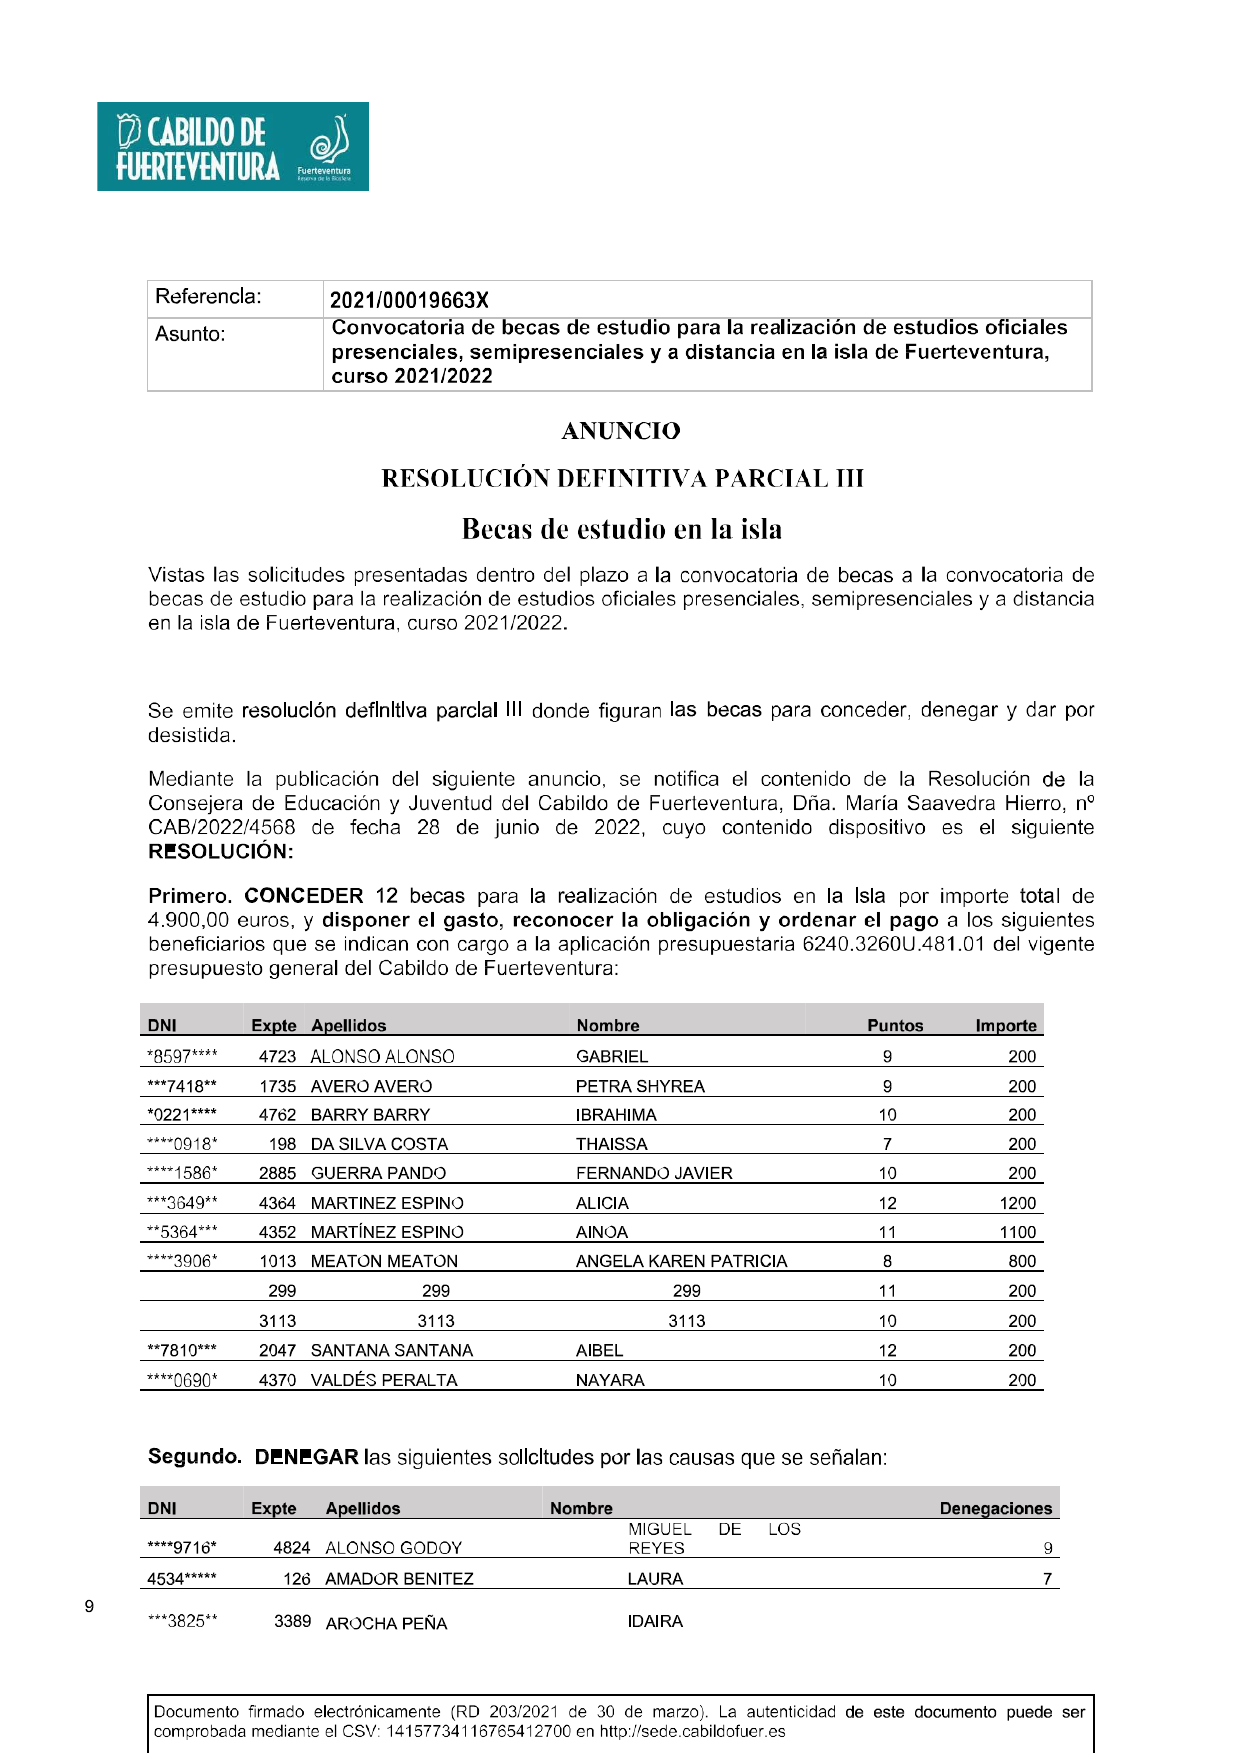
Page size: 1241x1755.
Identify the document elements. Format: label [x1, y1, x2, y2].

table_header [148, 281, 323, 317]
table_cell [148, 319, 323, 390]
table_cell [324, 319, 1091, 390]
table_cell [601, 328, 611, 332]
table_header [324, 281, 1091, 317]
